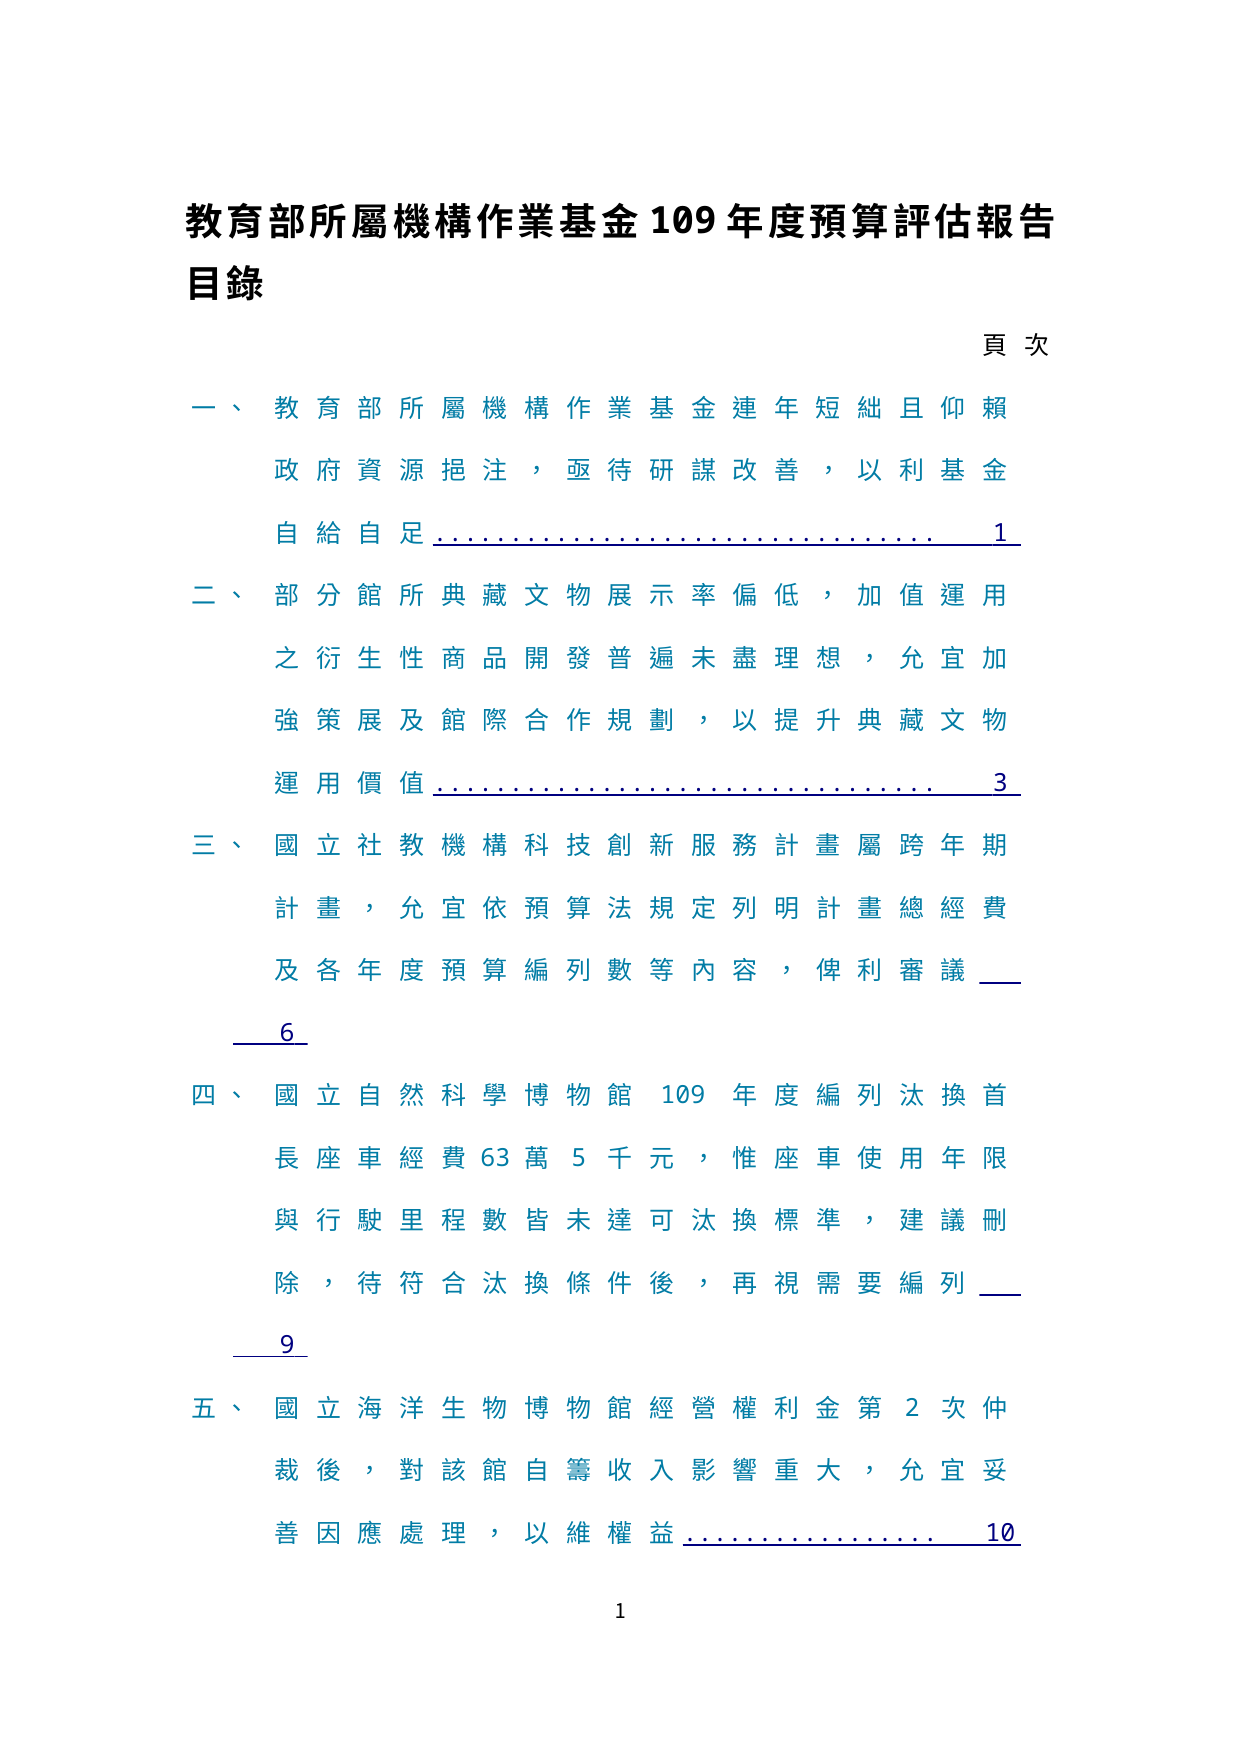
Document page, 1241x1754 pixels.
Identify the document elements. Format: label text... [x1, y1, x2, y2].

text 頁次 [183, 302, 1058, 365]
text 四、國立自然科學博物館109年度編列汰換首長座車經費63萬5千元，惟座車使用年限與行駛里程數皆未達可汰換標準，建議刪除，待符合汰換條件後，再視需要編列 9 [183, 1052, 1021, 1365]
text 教育部所屬機構作業基金109年度預算評估報告目錄 [183, 177, 1058, 302]
text 三、國立社教機構科技創新服務計畫屬跨年期計畫，允宜依預算法規定列明計畫總經費及各年度預算編列數等內容，俾利審議 6 [183, 802, 1021, 1052]
text 五、國立海洋生物博物館經營權利金第2次仲裁後，對該館自籌收入影響重大，允宜妥善因應處理，以維權益 10 [183, 1365, 1021, 1552]
text 二、部分館所典藏文物展示率偏低，加值運用之衍生性商品開發普遍未盡理想，允宜加強策展及館際合作規劃，以提升典藏文物運用價值 3 [183, 552, 1021, 802]
text 一、教育部所屬機構作業基金連年短絀且仰賴政府資源挹注，亟待研謀改善，以利基金自給自足 1 [183, 365, 1021, 552]
